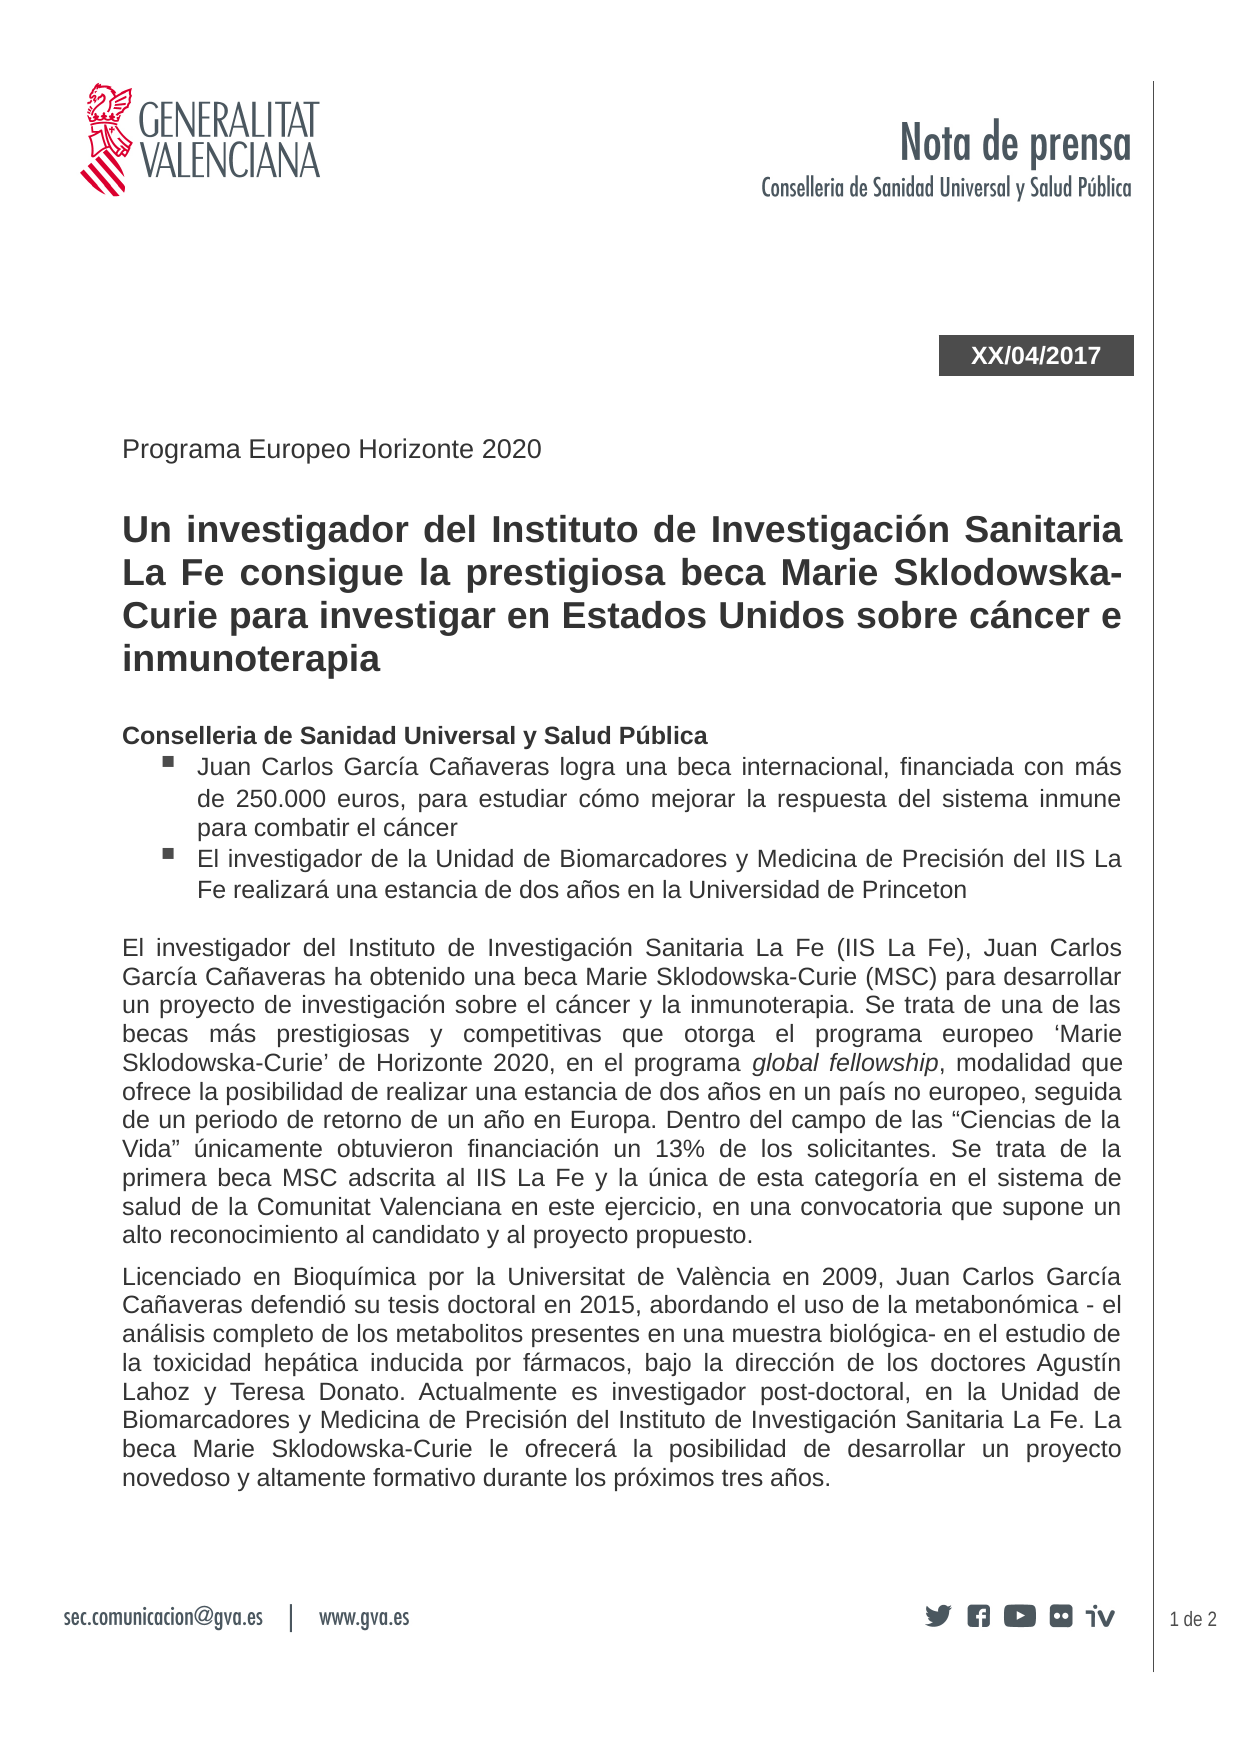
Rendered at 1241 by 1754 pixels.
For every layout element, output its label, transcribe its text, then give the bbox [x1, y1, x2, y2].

text Licenciado en Bioquímica por la Universitat de València en 2009, Juan Carlos García Cañaveras defendió su tesis doctoral en 2015, abordando el uso de la metabonómica - el análisis completo de los metabolitos presentes en una muestra biológica- en el estudio de la toxicidad hepática inducida por fármacos, bajo la dirección de los doctores Agustín Lahoz y Teresa Donato. Actualmente es investigador post-doctoral, en la Unidad de Biomarcadores y Medicina de Precisión del Instituto de Investigación Sanitaria La Fe. La beca Marie Sklodowska-Curie le ofrecerá la posibilidad de desarrollar un proyecto novedoso y altamente formativo durante los próximos tres años. [122, 1262, 1123, 1492]
list El investigador de la Unidad de Biomarcadores y Medicina de Precisión del IIS La Fe realizará una estancia de dos años en la Universidad de Princeton [159, 841, 1123, 904]
text Un investigador del Instituto de Investigación Sanitaria La Fe consigue la prestigiosa beca Marie Sklodowska-Curie para investigar en Estados Unidos sobre cáncer e inmunoterapia [122, 507, 1123, 680]
text Programa Europeo Horizonte 2020 [122, 433, 1123, 464]
picture [0, 1582, 1241, 1754]
text El investigador del Instituto de Investigación Sanitaria La Fe (IIS La Fe), Juan Carlos García Cañaveras ha obtenido una beca Marie Sklodowska-Curie (MSC) para desarrollar un proyecto de investigación sobre el cáncer y la inmunoterapia. Se trata de una de las becas más prestigiosas y competitivas que otorga el programa europeo ‘Marie Sklodowska-Curie’ de Horizonte 2020, en el programa global fellowship, modalidad que ofrece la posibilidad de realizar una estancia de dos años en un país no europeo, seguida de un periodo de retorno de un año en Europa. Dentro del campo de las “Ciencias de la Vida” únicamente obtuvieron financiación un 13% de los solicitantes. Se trata de la primera beca MSC adscrita al IIS La Fe y la única de esta categoría en el sistema de salud de la Comunitat Valenciana en este ejercicio, en una convocatoria que supone un alto reconocimiento al candidato y al proyecto propuesto. [122, 933, 1123, 1249]
list Juan Carlos García Cañaveras logra una beca internacional, financiada con más de 250.000 euros, para estudiar cómo mejorar la respuesta del sistema inmune para combatir el cáncer [159, 750, 1123, 841]
table_header [122, 335, 939, 375]
text Conselleria de Sanidad Universal y Salud Pública [122, 721, 1123, 750]
table_header XX/04/2017 [940, 336, 1133, 375]
picture [0, 0, 1241, 278]
